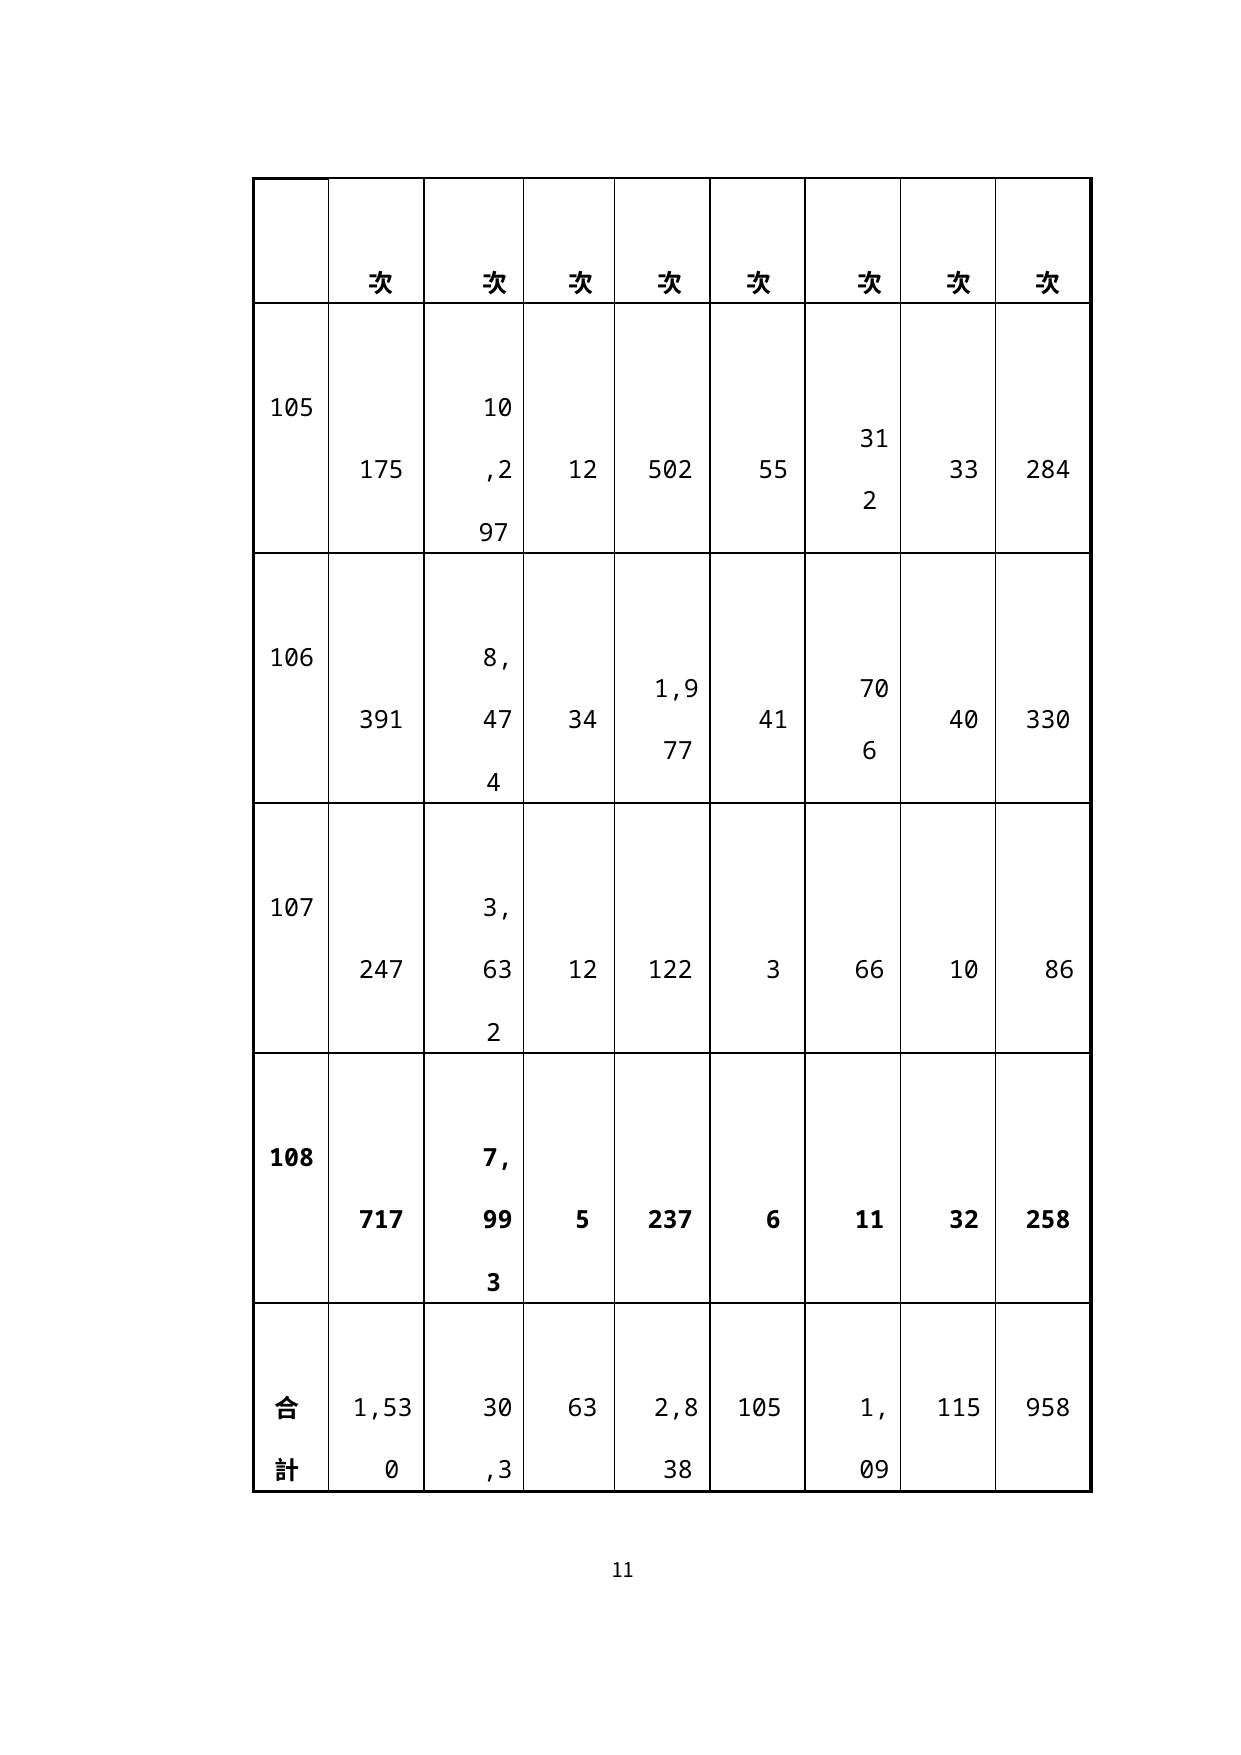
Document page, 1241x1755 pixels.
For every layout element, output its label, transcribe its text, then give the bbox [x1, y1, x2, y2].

table_cell 11 [806, 1054, 900, 1302]
table_cell 7,993 [425, 1054, 523, 1302]
table_cell 106 [255, 554, 328, 802]
table_cell 33 [901, 304, 995, 552]
table_cell 3 [711, 804, 804, 1052]
table_cell 次 [329, 179, 423, 302]
table_cell 958 [996, 1304, 1089, 1490]
table_cell 次 [901, 179, 995, 302]
table_cell 312 [806, 304, 900, 552]
table_cell 391 [329, 554, 423, 802]
table_cell 258 [996, 1054, 1089, 1302]
table_header [255, 180, 328, 302]
table_cell 115 [901, 1304, 995, 1490]
table_cell 63 [524, 1304, 614, 1490]
table_cell 86 [996, 804, 1089, 1052]
table_cell 1,530 [329, 1304, 423, 1490]
table_cell 1,977 [615, 554, 709, 802]
table_cell 107 [255, 804, 328, 1052]
table_cell 108 [255, 1054, 328, 1302]
table_cell 6 [711, 1054, 804, 1302]
table_cell 次 [425, 179, 523, 302]
table_cell 1,09 [806, 1304, 900, 1490]
table_cell 次 [711, 179, 804, 302]
table_cell 66 [806, 804, 900, 1052]
table_cell 次 [996, 179, 1089, 302]
table_cell 247 [329, 804, 423, 1052]
table_cell 8,474 [425, 554, 523, 802]
table_cell 105 [711, 1304, 804, 1490]
table_cell 次 [806, 179, 900, 302]
table_cell 706 [806, 554, 900, 802]
table_cell 合計 [255, 1304, 328, 1490]
table_cell 10 [901, 804, 995, 1052]
table_cell 12 [524, 304, 614, 552]
table_cell 105 [255, 304, 328, 552]
table_cell 284 [996, 304, 1089, 552]
table_cell 40 [901, 554, 995, 802]
table_cell 10,297 [425, 304, 523, 552]
table_cell 41 [711, 554, 804, 802]
table_cell 次 [524, 179, 614, 302]
table_cell 175 [329, 304, 423, 552]
table_cell 717 [329, 1054, 423, 1302]
table_cell 55 [711, 304, 804, 552]
table_cell 2,838 [615, 1304, 709, 1490]
table_cell 30,3 [425, 1304, 523, 1490]
table_cell 502 [615, 304, 709, 552]
table_cell 12 [524, 804, 614, 1052]
table_cell 32 [901, 1054, 995, 1302]
table_cell 330 [996, 554, 1089, 802]
table_cell 次 [615, 179, 709, 302]
table_cell 5 [524, 1054, 614, 1302]
table_cell 3,632 [425, 804, 523, 1052]
table_cell 34 [524, 554, 614, 802]
table_cell 122 [615, 804, 709, 1052]
table_cell 237 [615, 1054, 709, 1302]
